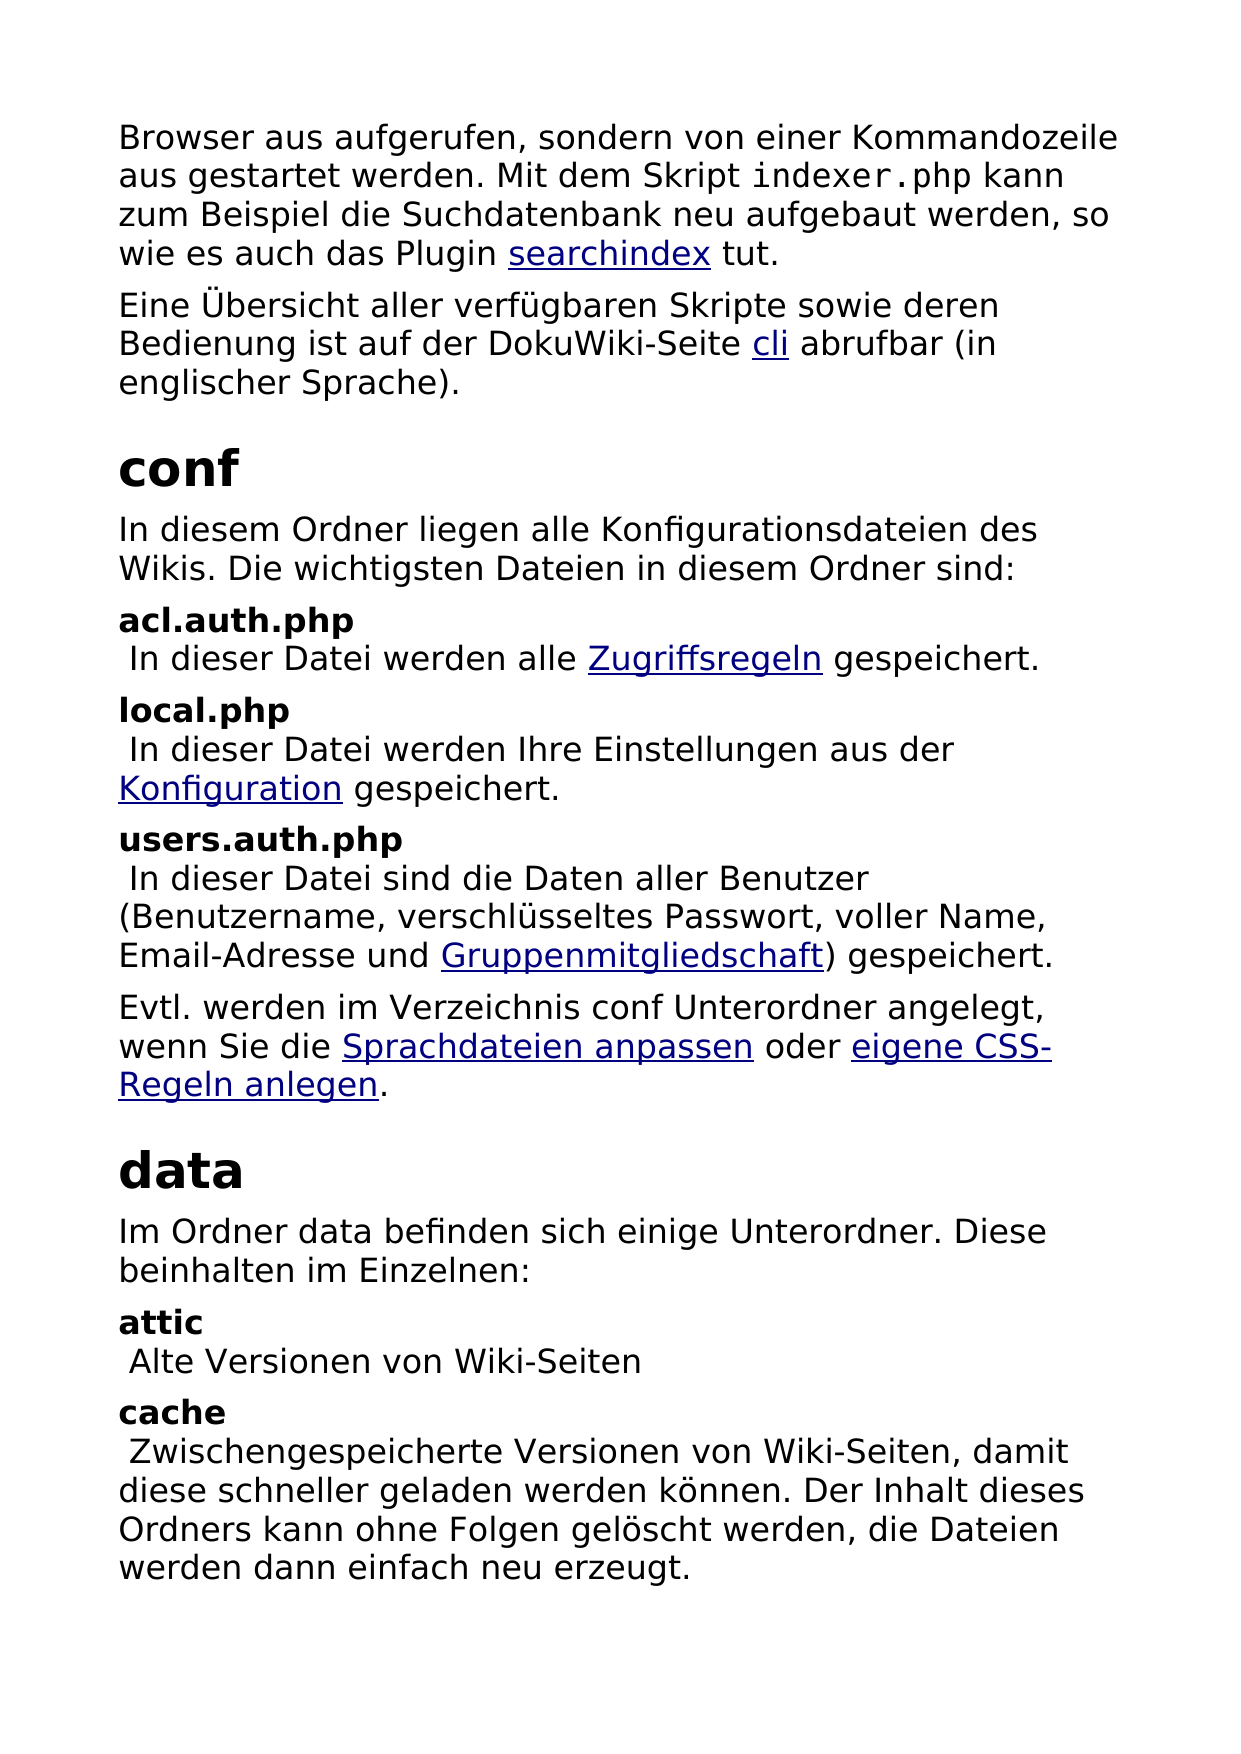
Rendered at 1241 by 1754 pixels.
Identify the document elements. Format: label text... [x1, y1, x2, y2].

text Im Ordner data befinden sich einige Unterordner. Diese beinhalten im Einzelnen: [118, 1213, 1122, 1291]
text Browser aus aufgerufen, sondern von einer Kommandozeile aus gestartet werden. Mit dem Skript indexer.php kann zum Beispiel die Suchdatenbank neu aufgebaut werden, so wie es auch das Plugin searchindex tut. [118, 118, 1122, 273]
text local.php In dieser Datei werden Ihre Einstellungen aus der Konfiguration gespeichert. [118, 691, 1122, 808]
text acl.auth.php In dieser Datei werden alle Zugriffsregeln gespeichert. [118, 601, 1122, 679]
text Evtl. werden im Verzeichnis conf Unterordner angelegt, wenn Sie die Sprachdateien anpassen oder eigene CSS-Regeln anlegen. [118, 988, 1122, 1105]
text cache Zwischengespeicherte Versionen von Wiki-Seiten, damit diese schneller geladen werden können. Der Inhalt dieses Ordners kann ohne Folgen gelöscht werden, die Dateien werden dann einfach neu erzeugt. [118, 1393, 1122, 1588]
subtitle conf [118, 440, 1122, 498]
text In diesem Ordner liegen alle Konfigurationsdateien des Wikis. Die wichtigsten Dateien in diesem Ordner sind: [118, 511, 1122, 588]
subtitle data [118, 1142, 1122, 1201]
text Eine Übersicht aller verfügbaren Skripte sowie deren Bedienung ist auf der DokuWiki-Seite cli abrufbar (in englischer Sprache). [118, 286, 1122, 403]
text users.auth.php In dieser Datei sind die Daten aller Benutzer (Benutzername, verschlüsseltes Passwort, voller Name, Email-Adresse und Gruppenmitgliedschaft) gespeichert. [118, 820, 1122, 976]
text attic Alte Versionen von Wiki-Seiten [118, 1303, 1122, 1381]
